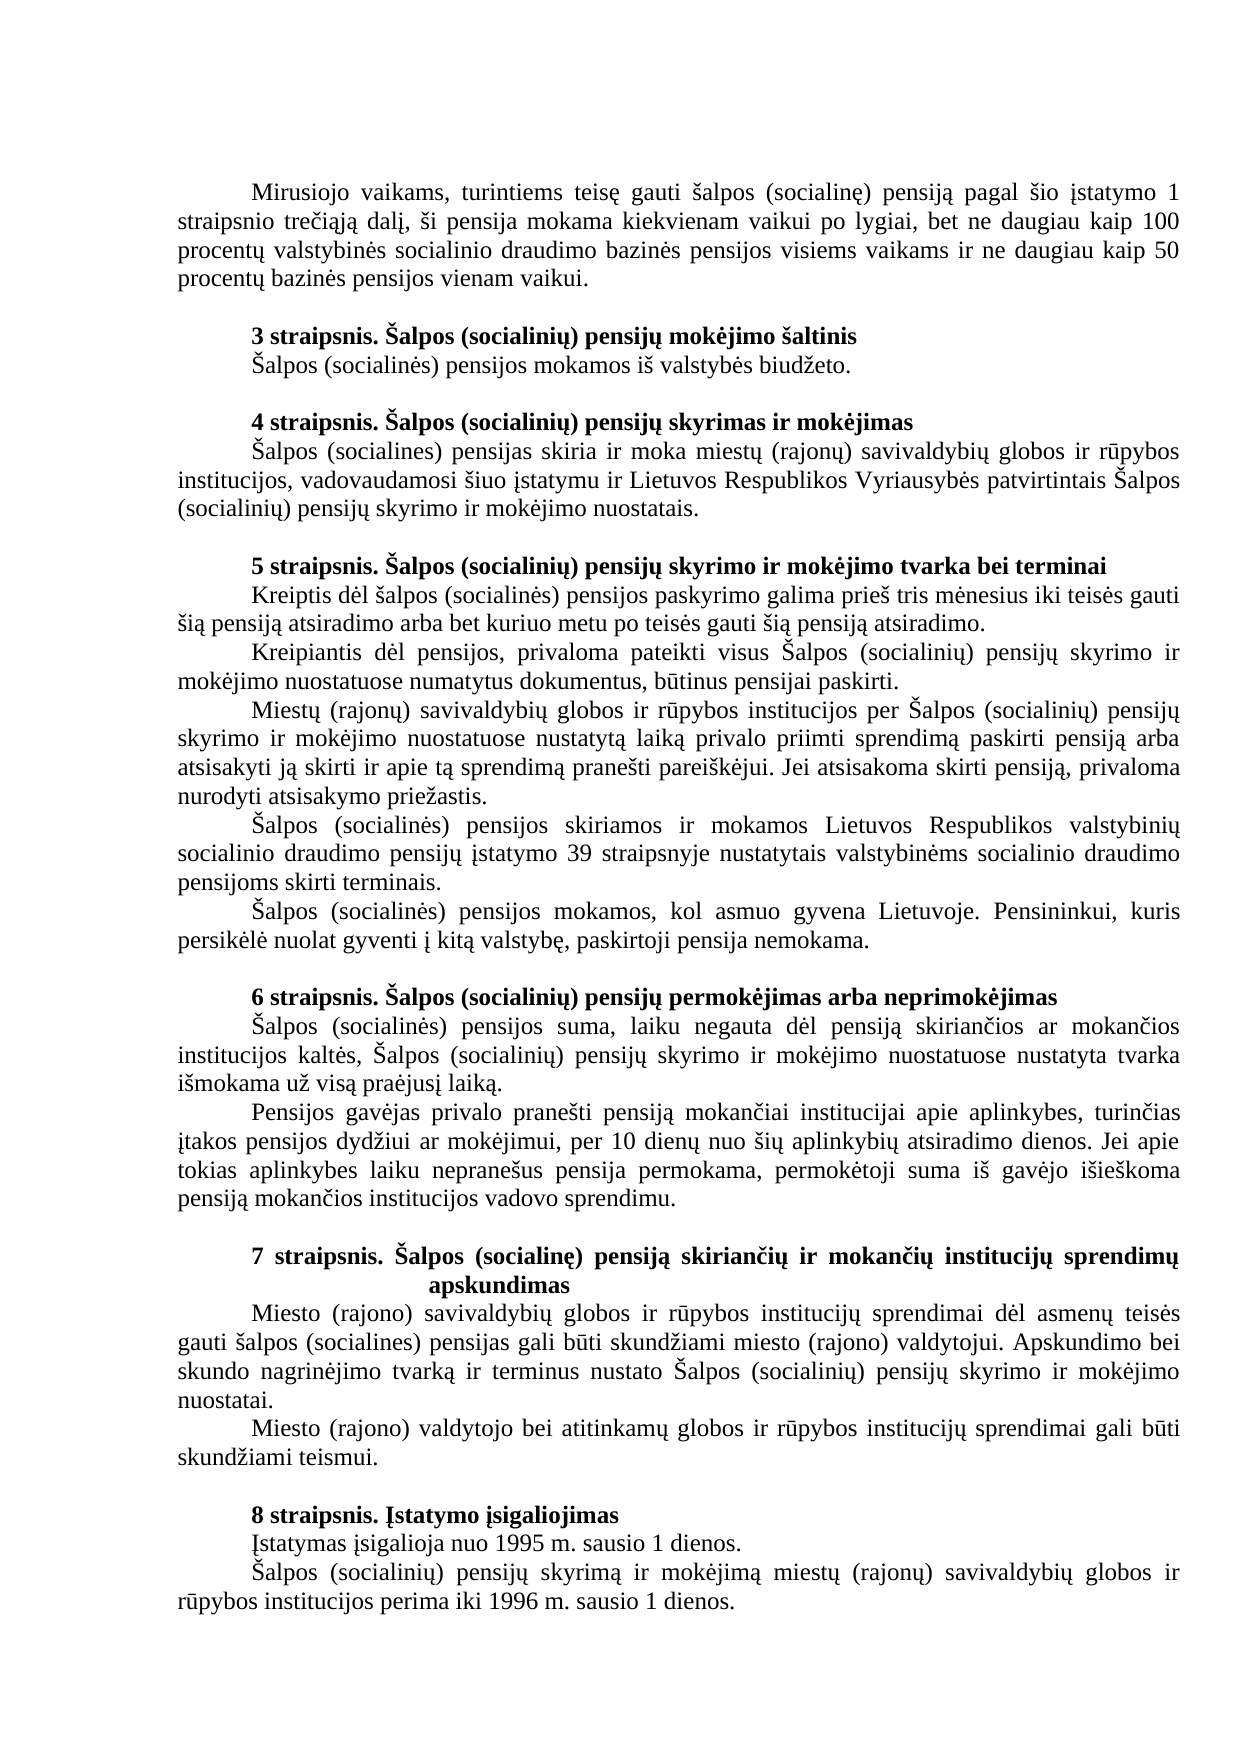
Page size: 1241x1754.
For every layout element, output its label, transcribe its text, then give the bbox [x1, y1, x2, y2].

text Šalpos (socialinės) pensijos mokamos iš valstybės biudžeto. [177, 350, 1181, 378]
text Kreipiantis dėl pensijos, privaloma pateikti visus Šalpos (socialinių) pensijų skyrimo ir mokėjimo nuostatuose numatytus dokumentus, būtinus pensijai paskirti. [177, 637, 1181, 695]
text 3 straipsnis. Šalpos (socialinių) pensijų mokėjimo šaltinis [177, 321, 1181, 350]
text 7 straipsnis. Šalpos (socialinę) pensiją skiriančių ir mokančių institucijų sprendimų apskundimas [251, 1241, 1181, 1298]
text Įstatymas įsigalioja nuo 1995 m. sausio 1 dienos. [177, 1528, 1181, 1557]
text 6 straipsnis. Šalpos (socialinių) pensijų permokėjimas arba neprimokėjimas [177, 982, 1181, 1011]
text Šalpos (socialines) pensijas skiria ir moka miestų (rajonų) savivaldybių globos ir rūpybos institucijos, vadovaudamosi šiuo įstatymu ir Lietuvos Respublikos Vyriausybės patvirtintais Šalpos (socialinių) pensijų skyrimo ir mokėjimo nuostatais. [177, 436, 1181, 522]
text Miesto (rajono) valdytojo bei atitinkamų globos ir rūpybos institucijų sprendimai gali būti skundžiami teismui. [177, 1413, 1181, 1471]
text Šalpos (socialinių) pensijų skyrimą ir mokėjimą miestų (rajonų) savivaldybių globos ir rūpybos institucijos perima iki 1996 m. sausio 1 dienos. [177, 1557, 1181, 1615]
text Pensijos gavėjas privalo pranešti pensiją mokančiai institucijai apie aplinkybes, turinčias įtakos pensijos dydžiui ar mokėjimui, per 10 dienų nuo šių aplinkybių atsiradimo dienos. Jei apie tokias aplinkybes laiku nepranešus pensija permokama, permokėtoji suma iš gavėjo išieškoma pensiją mokančios institucijos vadovo sprendimu. [177, 1097, 1181, 1212]
text 4 straipsnis. Šalpos (socialinių) pensijų skyrimas ir mokėjimas [177, 407, 1181, 436]
text 8 straipsnis. Įstatymo įsigaliojimas [177, 1500, 1181, 1528]
text Miestų (rajonų) savivaldybių globos ir rūpybos institucijos per Šalpos (socialinių) pensijų skyrimo ir mokėjimo nuostatuose nustatytą laiką privalo priimti sprendimą paskirti pensiją arba atsisakyti ją skirti ir apie tą sprendimą pranešti pareiškėjui. Jei atsisakoma skirti pensiją, privaloma nurodyti atsisakymo priežastis. [177, 695, 1181, 810]
text Kreiptis dėl šalpos (socialinės) pensijos paskyrimo galima prieš tris mėnesius iki teisės gauti šią pensiją atsiradimo arba bet kuriuo metu po teisės gauti šią pensiją atsiradimo. [177, 580, 1181, 637]
text Šalpos (socialinės) pensijos suma, laiku negauta dėl pensiją skiriančios ar mokančios institucijos kaltės, Šalpos (socialinių) pensijų skyrimo ir mokėjimo nuostatuose nustatyta tvarka išmokama už visą praėjusį laiką. [177, 1011, 1181, 1097]
text Šalpos (socialinės) pensijos skiriamos ir mokamos Lietuvos Respublikos valstybinių socialinio draudimo pensijų įstatymo 39 straipsnyje nustatytais valstybinėms socialinio draudimo pensijoms skirti terminais. [177, 810, 1181, 896]
text Miesto (rajono) savivaldybių globos ir rūpybos institucijų sprendimai dėl asmenų teisės gauti šalpos (socialines) pensijas gali būti skundžiami miesto (rajono) valdytojui. Apskundimo bei skundo nagrinėjimo tvarką ir terminus nustato Šalpos (socialinių) pensijų skyrimo ir mokėjimo nuostatai. [177, 1298, 1181, 1413]
text Mirusiojo vaikams, turintiems teisę gauti šalpos (socialinę) pensiją pagal šio įstatymo 1 straipsnio trečiąją dalį, ši pensija mokama kiekvienam vaikui po lygiai, bet ne daugiau kaip 100 procentų valstybinės socialinio draudimo bazinės pensijos visiems vaikams ir ne daugiau kaip 50 procentų bazinės pensijos vienam vaikui. [177, 177, 1181, 292]
text Šalpos (socialinės) pensijos mokamos, kol asmuo gyvena Lietuvoje. Pensininkui, kuris persikėlė nuolat gyventi į kitą valstybę, paskirtoji pensija nemokama. [177, 896, 1181, 953]
text 5 straipsnis. Šalpos (socialinių) pensijų skyrimo ir mokėjimo tvarka bei terminai [177, 551, 1181, 580]
